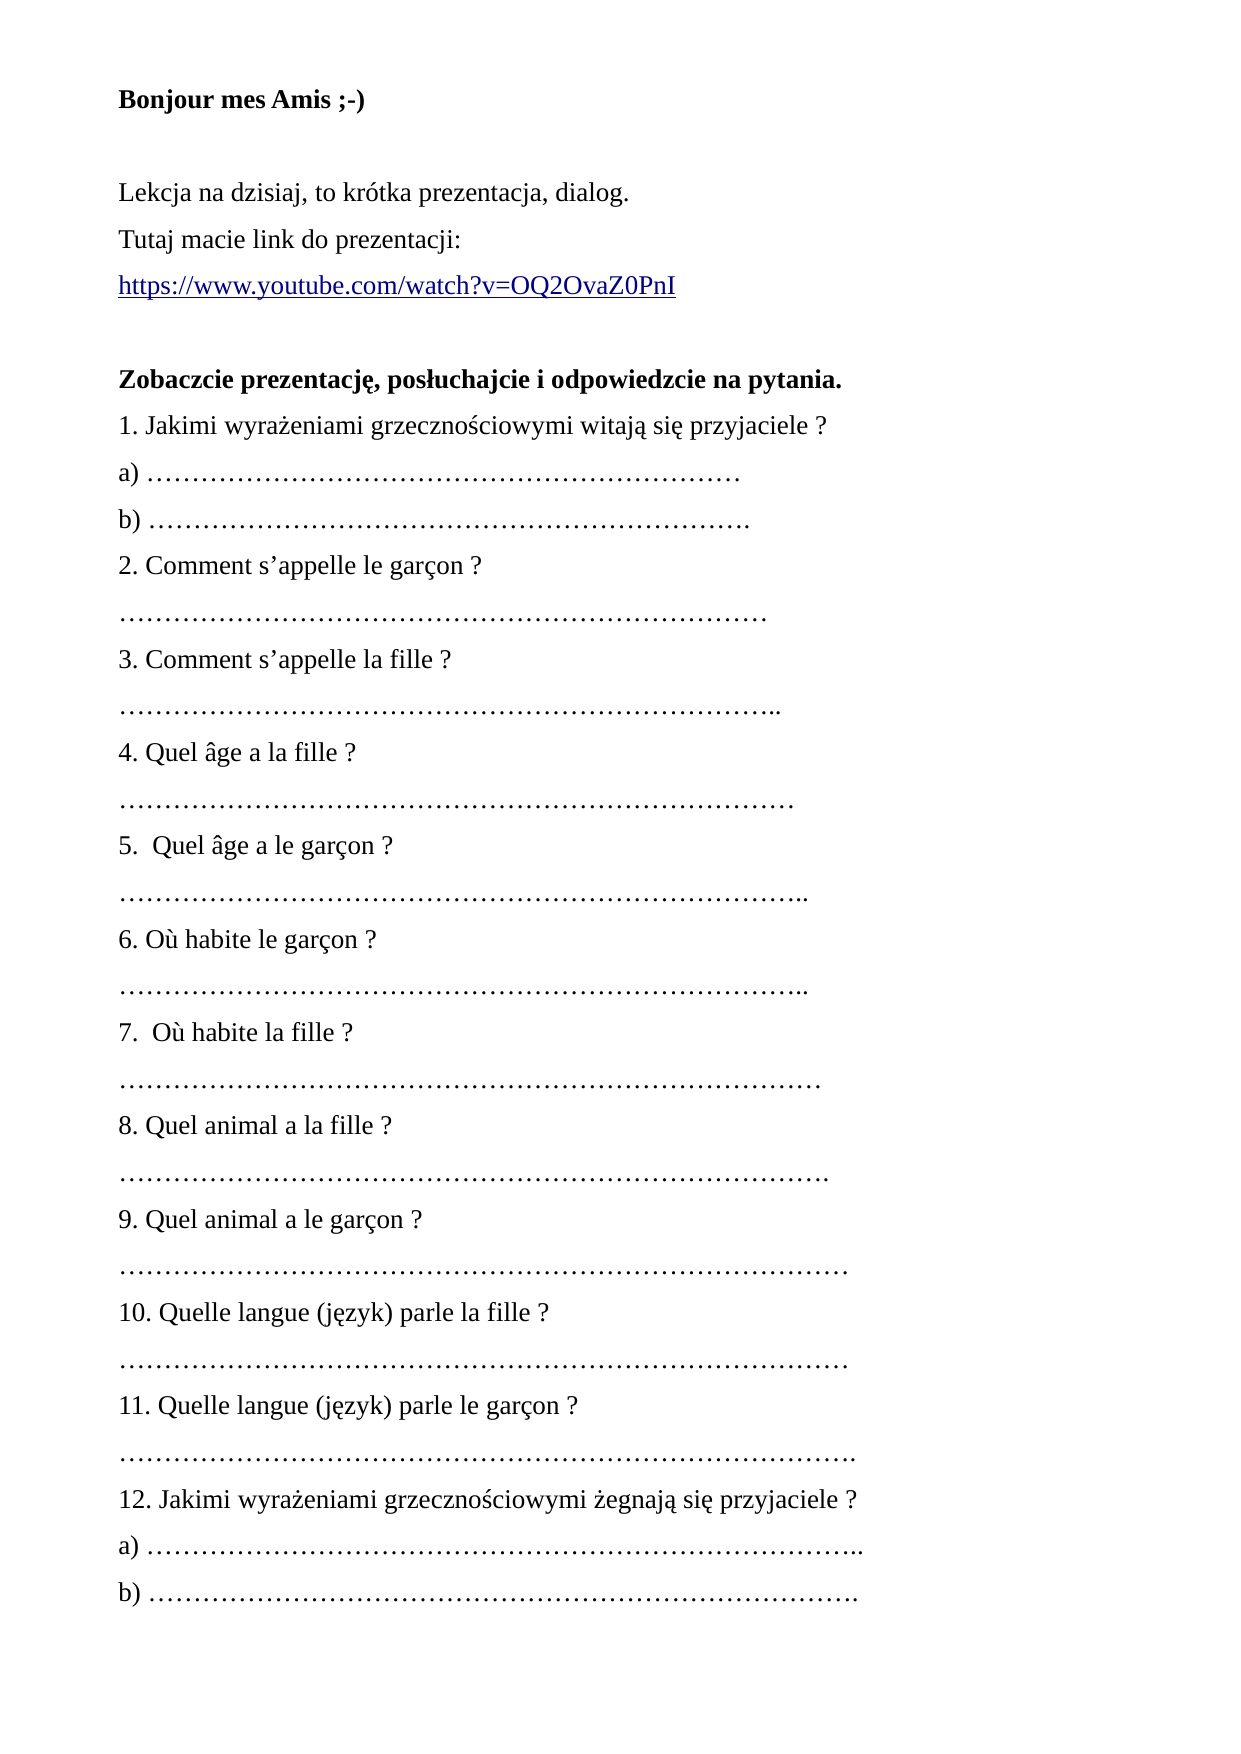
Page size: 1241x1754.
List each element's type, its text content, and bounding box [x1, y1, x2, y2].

text …………………………………………………………………… [118, 1063, 1122, 1094]
text Lekcja na dzisiaj, to krótka prezentacja, dialog. [118, 176, 1122, 207]
text Tutaj macie link do prezentacji: [118, 223, 1122, 254]
text 11. Quelle langue (język) parle le garçon ? [118, 1389, 1122, 1421]
text a) …………………………………………………………………….. [118, 1529, 1122, 1561]
text ………………………………………………………………….. [118, 969, 1122, 1001]
text ……………………………………………………………….. [118, 689, 1122, 721]
text 6. Où habite le garçon ? [118, 923, 1122, 954]
text ……………………………………………………………………. [118, 1156, 1122, 1187]
text 3. Comment s’appelle la fille ? [118, 643, 1122, 674]
text ………………………………………………………………………. [118, 1436, 1122, 1467]
text ……………………………………………………………… [118, 596, 1122, 627]
text Zobaczcie prezentację, posłuchajcie i odpowiedzcie na pytania. [118, 363, 1122, 394]
text Bonjour mes Amis ;-) [118, 83, 1122, 114]
text https://www.youtube.com/watch?v=OQ2OvaZ0PnI [118, 269, 1122, 301]
text 8. Quel animal a la fille ? [118, 1109, 1122, 1141]
text a) ………………………………………………………… [118, 456, 1122, 487]
text 12. Jakimi wyrażeniami grzecznościowymi żegnają się przyjaciele ? [118, 1483, 1122, 1514]
text ………………………………………………………………….. [118, 876, 1122, 907]
text ………………………………………………………………… [118, 783, 1122, 814]
text 1. Jakimi wyrażeniami grzecznościowymi witają się przyjaciele ? [118, 409, 1122, 441]
text 7. Où habite la fille ? [118, 1016, 1122, 1047]
text 5. Quel âge a le garçon ? [118, 829, 1122, 861]
text b) ……………………………………………………………………. [118, 1576, 1122, 1607]
text 4. Quel âge a la fille ? [118, 736, 1122, 767]
text 9. Quel animal a le garçon ? [118, 1203, 1122, 1234]
text 2. Comment s’appelle le garçon ? [118, 549, 1122, 581]
text 10. Quelle langue (język) parle la fille ? [118, 1296, 1122, 1327]
text ……………………………………………………………………… [118, 1343, 1122, 1374]
text b) …………………………………………………………. [118, 503, 1122, 534]
text ……………………………………………………………………… [118, 1249, 1122, 1281]
